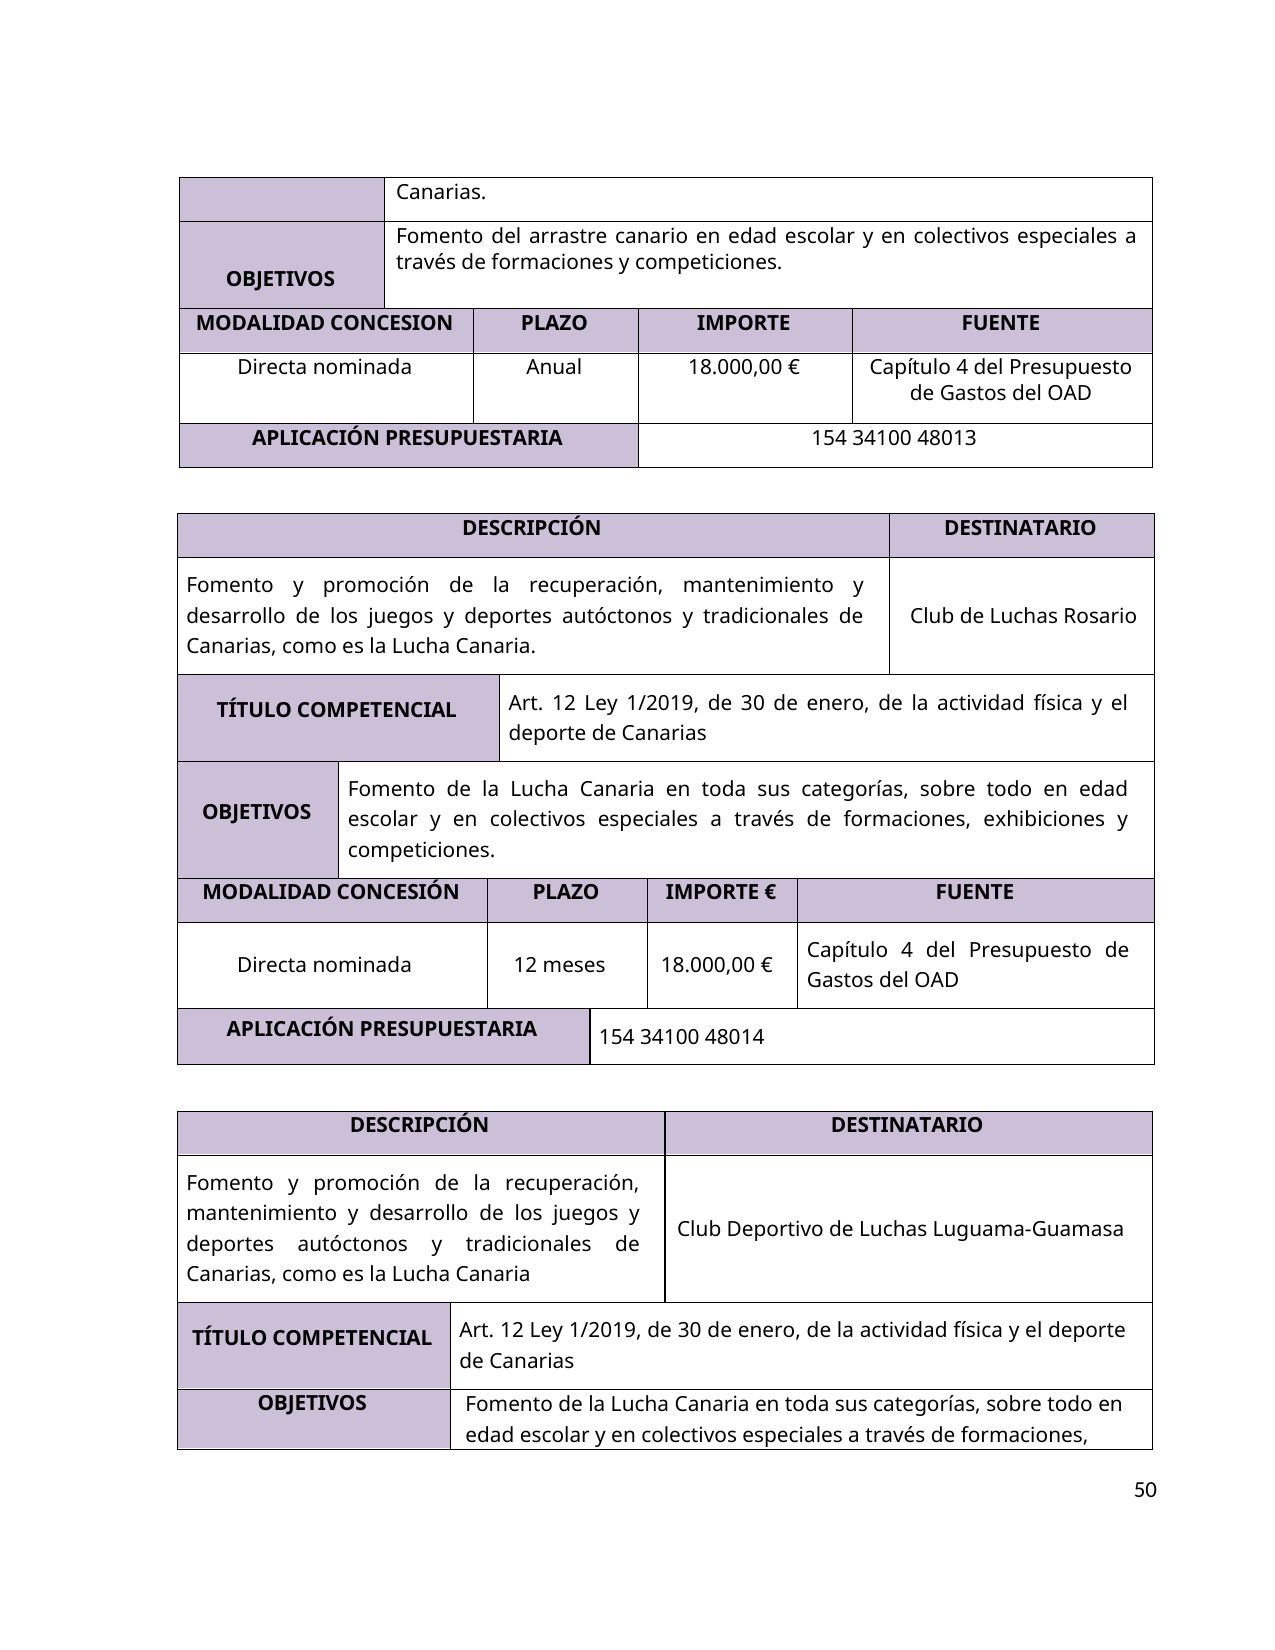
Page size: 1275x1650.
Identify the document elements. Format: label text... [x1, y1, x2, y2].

table_cell Fomento de la Lucha Canaria en toda sus categorías, sobre todo en edad escolar y en colectivos especiales a través de formaciones, [451, 1390, 1152, 1448]
table_cell Art. 12 Ley 1/2019, de 30 de enero, de la actividad física y el deporte de Canarias [451, 1303, 1152, 1388]
table_cell 12 meses [488, 923, 647, 1008]
table_cell FUENTE [853, 309, 1152, 352]
table_cell Capítulo 4 del Presupuesto de Gastos del OAD [798, 923, 1154, 1008]
table_cell Fomento de la Lucha Canaria en toda sus categorías, sobre todo en edad escolar y en colectivos especiales a través de formaciones, exhibiciones y competiciones. [339, 762, 1154, 878]
table_cell Fomento y promoción de la recuperación, mantenimiento y desarrollo de los juegos y deportes autóctonos y tradicionales de Canarias, como es la Lucha Canaria [178, 1156, 664, 1302]
table_cell Capítulo 4 del Presupuesto de Gastos del OAD [853, 354, 1152, 423]
table_cell OBJETIVOS [178, 762, 338, 878]
table_cell Directa nominada [178, 923, 487, 1008]
table_cell Art. 12 Ley 1/2019, de 30 de enero, de la actividad física y el deporte de Canarias [500, 675, 1154, 761]
table_cell 154 34100 48013 [639, 424, 1152, 467]
table_header DESTINATARIO [890, 514, 1154, 557]
table_cell APLICACIÓN PRESUPUESTARIA [178, 1009, 589, 1064]
table_cell Fomento y promoción de la recuperación, mantenimiento y desarrollo de los juegos y deportes autóctonos y tradicionales de Canarias, como es la Lucha Canaria. [178, 558, 889, 674]
table_cell IMPORTE [639, 309, 852, 352]
table_header DESCRIPCIÓN [178, 514, 889, 557]
table_cell OBJETIVOS [178, 1390, 450, 1448]
table_header DESTINATARIO [666, 1112, 1152, 1154]
table_cell Club Deportivo de Luchas Luguama-Guamasa [666, 1156, 1152, 1302]
table_cell PLAZO [474, 309, 638, 352]
table_header DESCRIPCIÓN [178, 1112, 664, 1154]
table_cell FUENTE [798, 879, 1154, 922]
table_cell IMPORTE € [648, 879, 797, 922]
table_cell 18.000,00 € [639, 354, 852, 423]
table_cell Club de Luchas Rosario [890, 558, 1154, 674]
table_cell OBJETIVOS [180, 222, 384, 308]
table_cell TÍTULO COMPETENCIAL [178, 1303, 450, 1388]
table_cell MODALIDAD CONCESIÓN [178, 879, 487, 922]
table_cell Anual [474, 354, 638, 423]
table_cell Fomento del arrastre canario en edad escolar y en colectivos especiales a través de formaciones y competiciones. [385, 222, 1152, 308]
table_cell TÍTULO COMPETENCIAL [178, 675, 499, 761]
table_cell MODALIDAD CONCESION [180, 309, 473, 352]
table_cell PLAZO [488, 879, 647, 922]
table_cell APLICACIÓN PRESUPUESTARIA [180, 424, 638, 467]
table_cell Canarias. [385, 178, 1152, 221]
table_cell 18.000,00 € [648, 923, 797, 1008]
table_cell Directa nominada [180, 354, 473, 423]
table_cell 154 34100 48014 [591, 1009, 1154, 1064]
table_cell [180, 178, 384, 221]
